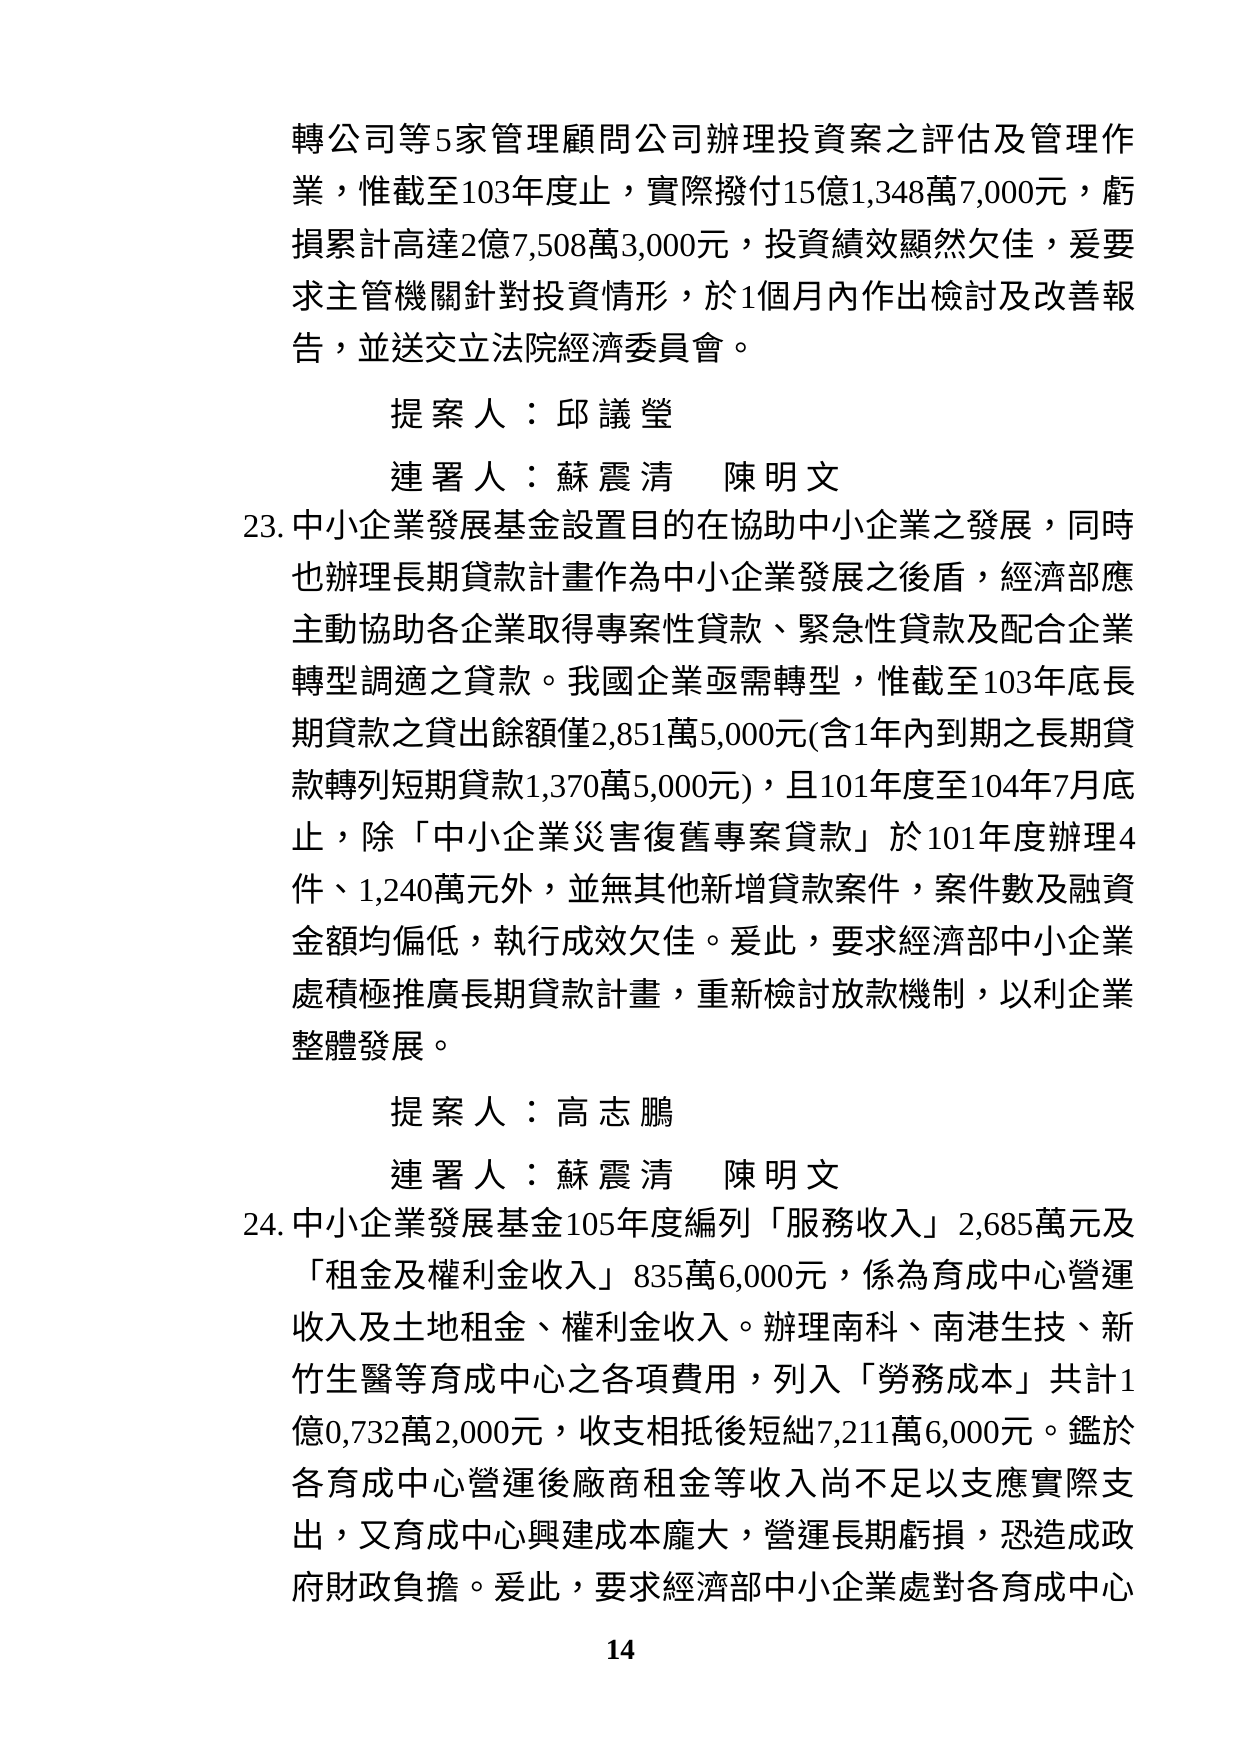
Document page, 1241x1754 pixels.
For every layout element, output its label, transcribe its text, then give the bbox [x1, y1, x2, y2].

text 提案人：高志鵬 [382, 1068, 1032, 1131]
list 中小企業發展基金105年度編列「服務收入」2,685萬元及「租金及權利金收入」835萬6,000元，係為育成中心營運收入及土地租金、權利金收入。辦理南科、南港生技、新竹生醫等育成中心之各項費用，列入「勞務成本」共計1億0,732萬2,000元，收支相抵後短絀7,211萬6,000元。鑑於各育成中心營運後廠商租金等收入尚不足以支應實際支出，又育成中心興建成本龐大，營運長期虧損，恐造成政府財政負擔。爰此，要求經濟部中小企業處對各育成中心 [243, 1193, 1136, 1610]
list 轉公司等5家管理顧問公司辦理投資案之評估及管理作業，惟截至103年度止，實際撥付15億1,348萬7,000元，虧損累計高達2億7,508萬3,000元，投資績效顯然欠佳，爰要求主管機關針對投資情形，於1個月內作出檢討及改善報告，並送交立法院經濟委員會。 [243, 110, 1136, 371]
text 連署人：蘇震清 陳明文 [382, 1131, 1032, 1193]
text 提案人：邱議瑩 [382, 371, 1032, 433]
list 中小企業發展基金設置目的在協助中小企業之發展，同時也辦理長期貸款計畫作為中小企業發展之後盾，經濟部應主動協助各企業取得專案性貸款、緊急性貸款及配合企業轉型調適之貸款。我國企業亟需轉型，惟截至103年底長期貸款之貸出餘額僅2,851萬5,000元(含1年內到期之長期貸款轉列短期貸款1,370萬5,000元)，且101年度至104年7月底止，除「中小企業災害復舊專案貸款」於101年度辦理4件、1,240萬元外，並無其他新增貸款案件，案件數及融資金額均偏低，執行成效欠佳。爰此，要求經濟部中小企業處積極推廣長期貸款計畫，重新檢討放款機制，以利企業整體發展。 [243, 496, 1136, 1068]
text 連署人：蘇震清 陳明文 [382, 433, 1032, 496]
